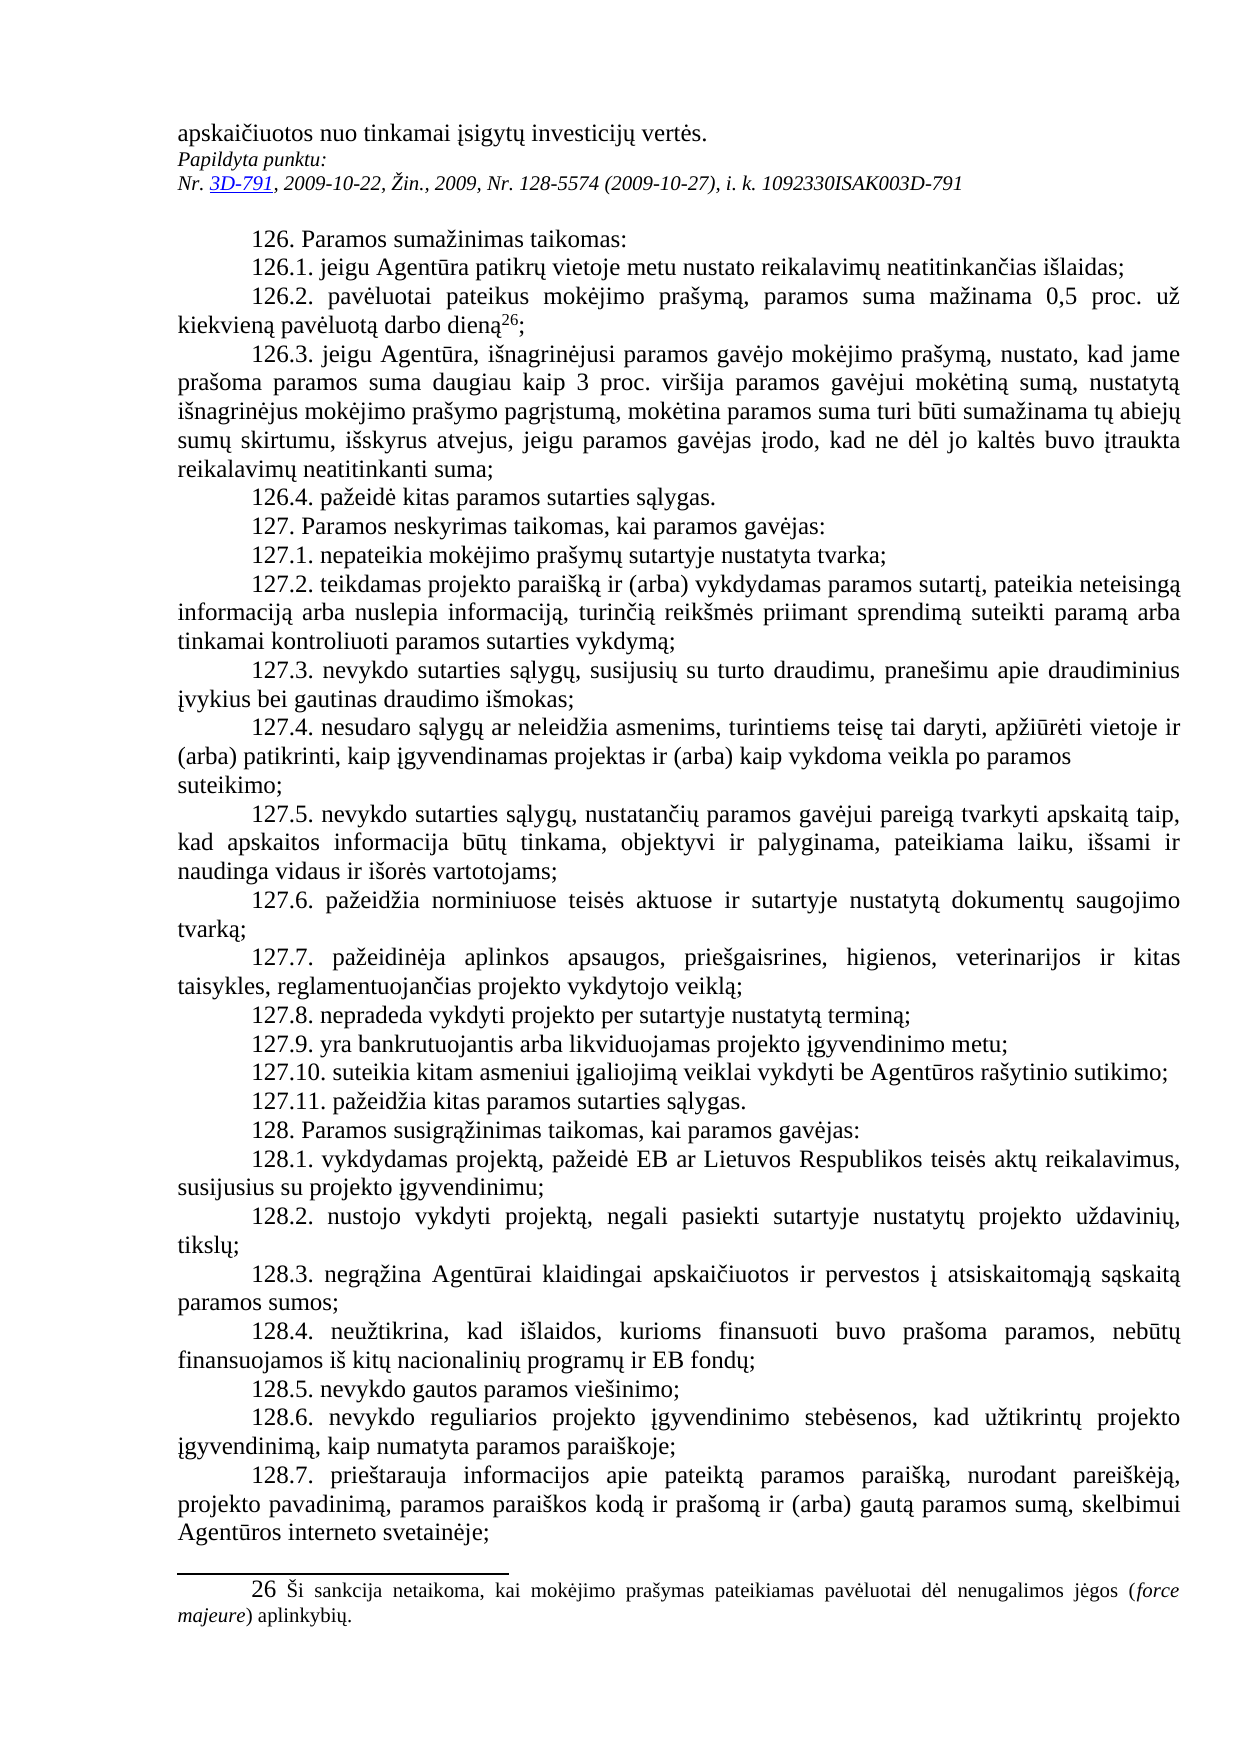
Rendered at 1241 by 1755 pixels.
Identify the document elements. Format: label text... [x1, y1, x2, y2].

text 128. Paramos susigrąžinimas taikomas, kai paramos gavėjas: [177, 1115, 1181, 1144]
text 128.7. prieštarauja informacijos apie pateiktą paramos paraišką, nurodant pareiškėją, projekto pavadinimą, paramos paraiškos kodą ir prašomą ir (arba) gautą paramos sumą, skelbimui Agentūros interneto svetainėje; [177, 1460, 1181, 1546]
text 127.10. suteikia kitam asmeniui įgaliojimą veiklai vykdyti be Agentūros rašytinio sutikimo; [177, 1057, 1181, 1086]
text 126. Paramos sumažinimas taikomas: [177, 224, 1181, 252]
text 128.3. negrąžina Agentūrai klaidingai apskaičiuotos ir pervestos į atsiskaitomąją sąskaitą paramos sumos; [177, 1259, 1181, 1316]
text 127.3. nevykdo sutarties sąlygų, susijusių su turto draudimu, pranešimu apie draudiminius įvykius bei gautinas draudimo išmokas; [177, 655, 1181, 712]
text 128.5. nevykdo gautos paramos viešinimo; [177, 1374, 1181, 1402]
text 127.11. pažeidžia kitas paramos sutarties sąlygas. [177, 1086, 1181, 1115]
text 127.5. nevykdo sutarties sąlygų, nustatančių paramos gavėjui pareigą tvarkyti apskaitą taip, kad apskaitos informacija būtų tinkama, objektyvi ir palyginama, pateikiama laiku, išsami ir naudinga vidaus ir išorės vartotojams; [177, 799, 1181, 885]
text Ši sankcija netaikoma, kai mokėjimo prašymas pateikiamas pavėluotai dėl nenugalimos jėgos (force majeure) aplinkybių. [177, 1574, 1181, 1627]
text 127.7. pažeidinėja aplinkos apsaugos, priešgaisrines, higienos, veterinarijos ir kitas taisykles, reglamentuojančias projekto vykdytojo veiklą; [177, 942, 1181, 1000]
text 127.8. nepradeda vykdyti projekto per sutartyje nustatytą terminą; [177, 1000, 1181, 1029]
text 126.1. jeigu Agentūra patikrų vietoje metu nustato reikalavimų neatitinkančias išlaidas; [177, 252, 1181, 281]
text Papildyta punktu: [177, 147, 1181, 171]
text 126.4. pažeidė kitas paramos sutarties sąlygas. [177, 482, 1181, 511]
text 127.9. yra bankrutuojantis arba likviduojamas projekto įgyvendinimo metu; [177, 1029, 1181, 1057]
text 126.2. pavėluotai pateikus mokėjimo prašymą, paramos suma mažinama 0,5 proc. už kiekvieną pavėluotą darbo dieną; [177, 281, 1181, 339]
text suteikimo; [177, 770, 1181, 799]
text 126.3. jeigu Agentūra, išnagrinėjusi paramos gavėjo mokėjimo prašymą, nustato, kad jame prašoma paramos suma daugiau kaip 3 proc. viršija paramos gavėjui mokėtiną sumą, nustatytą išnagrinėjus mokėjimo prašymo pagrįstumą, mokėtina paramos suma turi būti sumažinama tų abiejų sumų skirtumu, išskyrus atvejus, jeigu paramos gavėjas įrodo, kad ne dėl jo kaltės buvo įtraukta reikalavimų neatitinkanti suma; [177, 339, 1181, 482]
text 127.1. nepateikia mokėjimo prašymų sutartyje nustatyta tvarka; [177, 540, 1181, 569]
text Nr. 3D-791, 2009-10-22, Žin., 2009, Nr. 128-5574 (2009-10-27), i. k. 1092330ISAK003D-791 [177, 171, 1181, 195]
text apskaičiuotos nuo tinkamai įsigytų investicijų vertės. [177, 118, 1181, 147]
text 127.4. nesudaro sąlygų ar neleidžia asmenims, turintiems teisę tai daryti, apžiūrėti vietoje ir (arba) patikrinti, kaip įgyvendinamas projektas ir (arba) kaip vykdoma veikla po paramos [177, 712, 1181, 770]
text 127.6. pažeidžia norminiuose teisės aktuose ir sutartyje nustatytą dokumentų saugojimo tvarką; [177, 885, 1181, 942]
text 128.4. neužtikrina, kad išlaidos, kurioms finansuoti buvo prašoma paramos, nebūtų finansuojamos iš kitų nacionalinių programų ir EB fondų; [177, 1316, 1181, 1374]
text 127. Paramos neskyrimas taikomas, kai paramos gavėjas: [177, 511, 1181, 540]
text 127.2. teikdamas projekto paraišką ir (arba) vykdydamas paramos sutartį, pateikia neteisingą informaciją arba nuslepia informaciją, turinčią reikšmės priimant sprendimą suteikti paramą arba tinkamai kontroliuoti paramos sutarties vykdymą; [177, 569, 1181, 655]
text 128.2. nustojo vykdyti projektą, negali pasiekti sutartyje nustatytų projekto uždavinių, tikslų; [177, 1201, 1181, 1259]
text 128.6. nevykdo reguliarios projekto įgyvendinimo stebėsenos, kad užtikrintų projekto įgyvendinimą, kaip numatyta paramos paraiškoje; [177, 1402, 1181, 1460]
text 128.1. vykdydamas projektą, pažeidė EB ar Lietuvos Respublikos teisės aktų reikalavimus, susijusius su projekto įgyvendinimu; [177, 1144, 1181, 1201]
